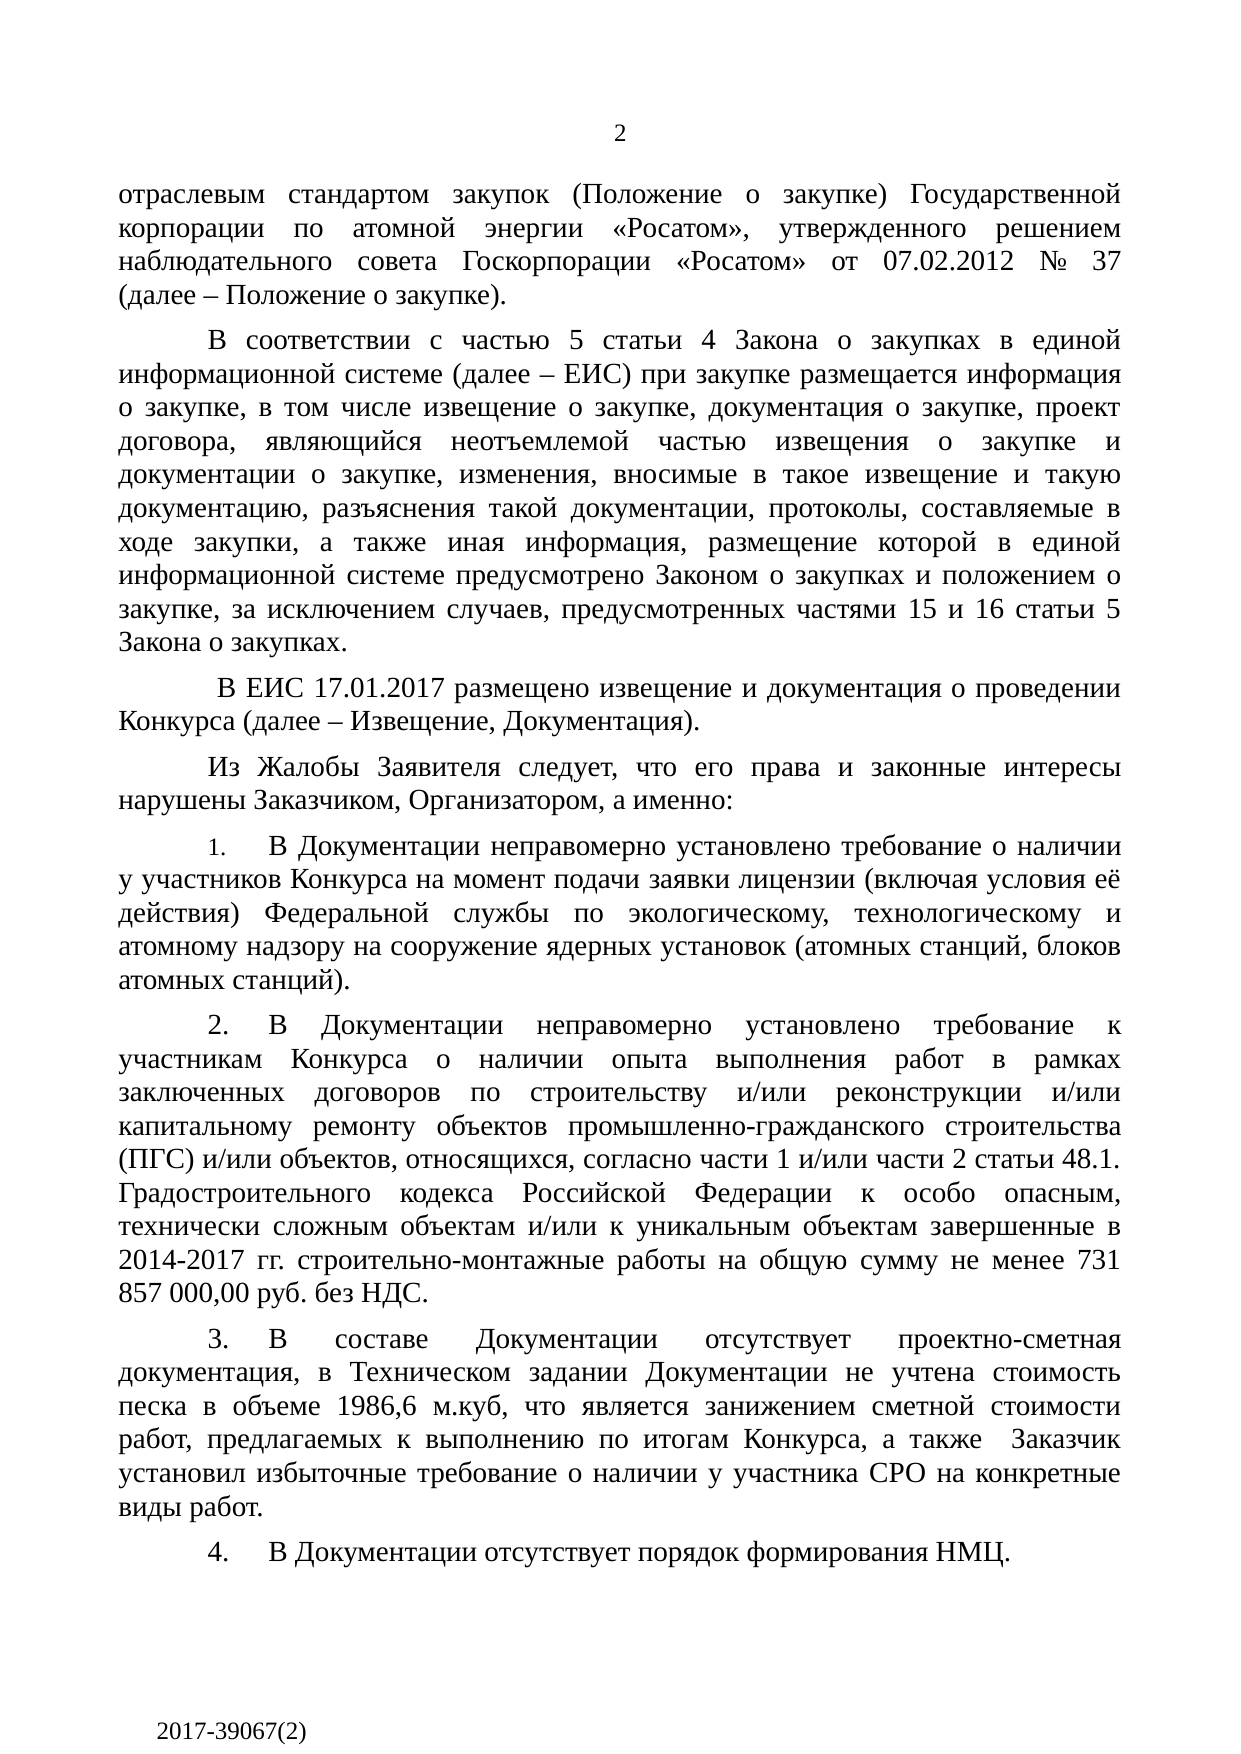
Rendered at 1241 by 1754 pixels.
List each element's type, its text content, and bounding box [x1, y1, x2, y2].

list В Документации отсутствует порядок формирования НМЦ. [118, 1534, 1122, 1568]
text Из Жалобы Заявителя следует, что его права и законные интересы нарушены Заказчиком, Организатором, а именно: [118, 749, 1122, 816]
text В ЕИС 17.01.2017 размещено извещение и документация о проведении Конкурса (далее – Извещение, Документация). [118, 670, 1122, 737]
list В составе Документации отсутствует проектно-сметная документация, в Техническом задании Документации не учтена стоимость песка в объеме 1986,6 м.куб, что является занижением сметной стоимости работ, предлагаемых к выполнению по итогам Конкурса, а также Заказчик установил избыточные требование о наличии у участника СРО на конкретные виды работ. [118, 1321, 1122, 1522]
list В Документации неправомерно установлено требование к участникам Конкурса о наличии опыта выполнения работ в рамках заключенных договоров по строительству и/или реконструкции и/или капитальному ремонту объектов промышленно-гражданского строительства (ПГС) и/или объектов, относящихся, согласно части 1 и/или части 2 статьи 48.1. Градостроительного кодекса Российской Федерации к особо опасным, технически сложным объектам и/или к уникальным объектам завершенные в 2014-2017 гг. строительно-монтажные работы на общую сумму не менее 731 857 000,00 руб. без НДС. [118, 1007, 1122, 1309]
text В соответствии с частью 5 статьи 4 Закона о закупках в единой информационной системе (далее – ЕИС) при закупке размещается информация о закупке, в том числе извещение о закупке, документация о закупке, проект договора, являющийся неотъемлемой частью извещения о закупке и документации о закупке, изменения, вносимые в такое извещение и такую документацию, разъяснения такой документации, протоколы, составляемые в ходе закупки, а также иная информация, размещение которой в единой информационной системе предусмотрено Законом о закупках и положением о закупке, за исключением случаев, предусмотренных частями 15 и 16 статьи 5 Закона о закупках. [118, 322, 1122, 658]
list В Документации неправомерно установлено требование о наличии у участников Конкурса на момент подачи заявки лицензии (включая условия её действия) Федеральной службы по экологическому, технологическому и атомному надзору на сооружение ядерных установок (атомных станций, блоков атомных станций). [118, 828, 1122, 995]
text отраслевым стандартом закупок (Положение о закупке) Государственной корпорации по атомной энергии «Росатом», утвержденного решением наблюдательного совета Госкорпорации «Росатом» от 07.02.2012 № 37 (далее – Положение о закупке). [118, 176, 1122, 311]
